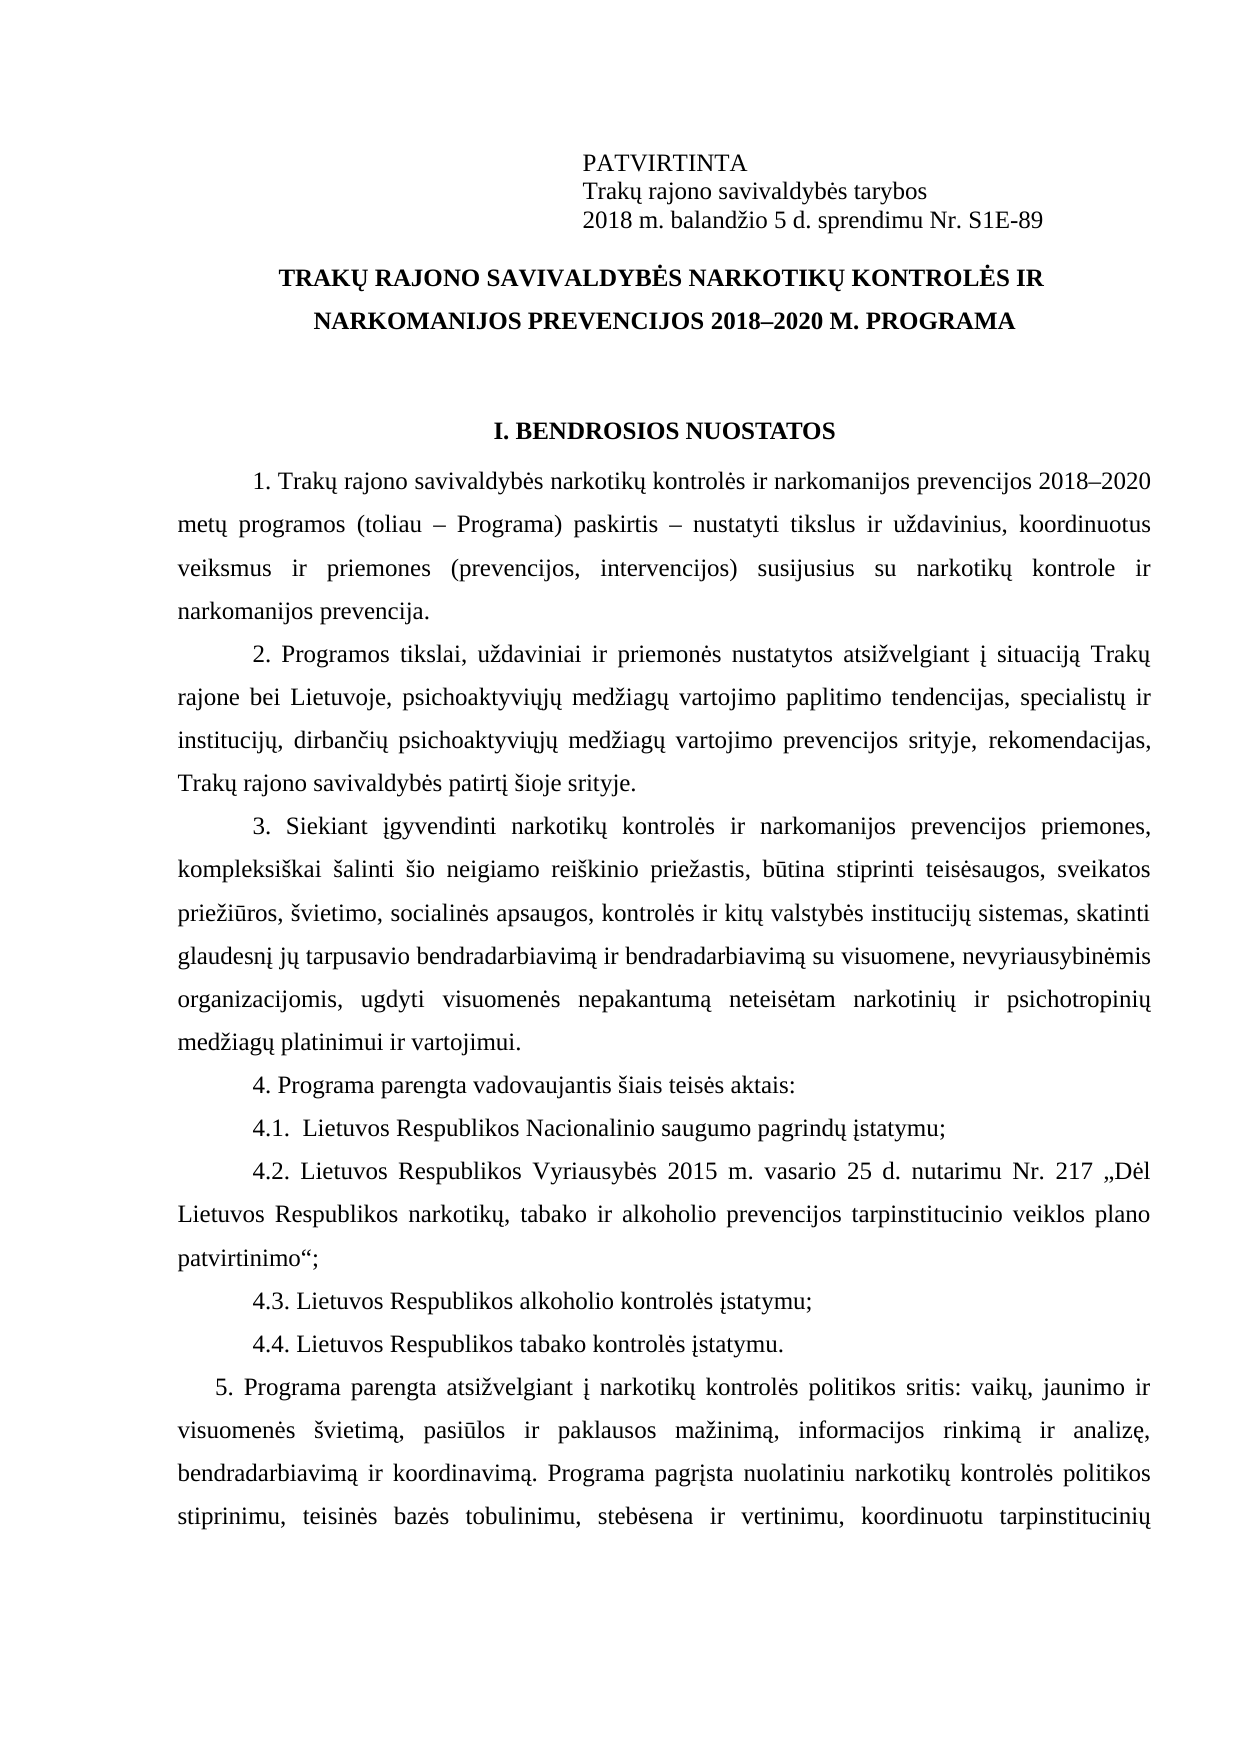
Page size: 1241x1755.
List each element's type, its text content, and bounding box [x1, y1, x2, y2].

text I. BENDROSIOS NUOSTATOS [177, 416, 1152, 445]
text Trakų rajono savivaldybės tarybos [582, 176, 1152, 205]
text 2. Programos tikslai, uždaviniai ir priemonės nustatytos atsižvelgiant į situaciją Trakų rajone bei Lietuvoje, psichoaktyviųjų medžiagų vartojimo paplitimo tendencijas, specialistų ir institucijų, dirbančių psichoaktyviųjų medžiagų vartojimo prevencijos srityje, rekomendacijas, Trakų rajono savivaldybės patirtį šioje srityje. [177, 639, 1152, 797]
text 1. Trakų rajono savivaldybės narkotikų kontrolės ir narkomanijos prevencijos 2018–2020 metų programos (toliau – Programa) paskirtis – nustatyti tikslus ir uždavinius, koordinuotus veiksmus ir priemones (prevencijos, intervencijos) susijusius su narkotikų kontrole ir narkomanijos prevencija. [177, 466, 1152, 624]
text 3. Siekiant įgyvendinti narkotikų kontrolės ir narkomanijos prevencijos priemones, kompleksiškai šalinti šio neigiamo reiškinio priežastis, būtina stiprinti teisėsaugos, sveikatos priežiūros, švietimo, socialinės apsaugos, kontrolės ir kitų valstybės institucijų sistemas, skatinti glaudesnį jų tarpusavio bendradarbiavimą ir bendradarbiavimą su visuomene, nevyriausybinėmis organizacijomis, ugdyti visuomenės nepakantumą neteisėtam narkotinių ir psichotropinių medžiagų platinimui ir vartojimui. [177, 811, 1152, 1056]
text 4.3. Lietuvos Respublikos alkoholio kontrolės įstatymu; [177, 1286, 1152, 1314]
text 4.2. Lietuvos Respublikos Vyriausybės 2015 m. vasario 25 d. nutarimu Nr. 217 „Dėl Lietuvos Respublikos narkotikų, tabako ir alkoholio prevencijos tarpinstitucinio veiklos plano patvirtinimo“; [177, 1156, 1152, 1271]
text PATVIRTINTA [582, 148, 1152, 176]
text 5. Programa parengta atsižvelgiant į narkotikų kontrolės politikos sritis: vaikų, jaunimo ir visuomenės švietimą, pasiūlos ir paklausos mažinimą, informacijos rinkimą ir analizę, bendradarbiavimą ir koordinavimą. Programa pagrįsta nuolatiniu narkotikų kontrolės politikos stiprinimu, teisinės bazės tobulinimu, stebėsena ir vertinimu, koordinuotu tarpinstitucinių [177, 1372, 1152, 1530]
text 2018 m. balandžio 5 d. sprendimu Nr. S1E-89 [582, 205, 1152, 234]
text TRAKŲ RAJONO SAVIVALDYBĖS Narkotikų kontrolės ir [177, 263, 1152, 291]
text 4.4. Lietuvos Respublikos tabako kontrolės įstatymu. [177, 1329, 1152, 1358]
text 4.1. Lietuvos Respublikos Nacionalinio saugumo pagrindų įstatymu; [177, 1113, 1152, 1142]
text NARKOMANIJOS PREVENCIJOS 2018–2020 M. programa [177, 306, 1152, 334]
text 4. Programa parengta vadovaujantis šiais teisės aktais: [177, 1070, 1152, 1099]
